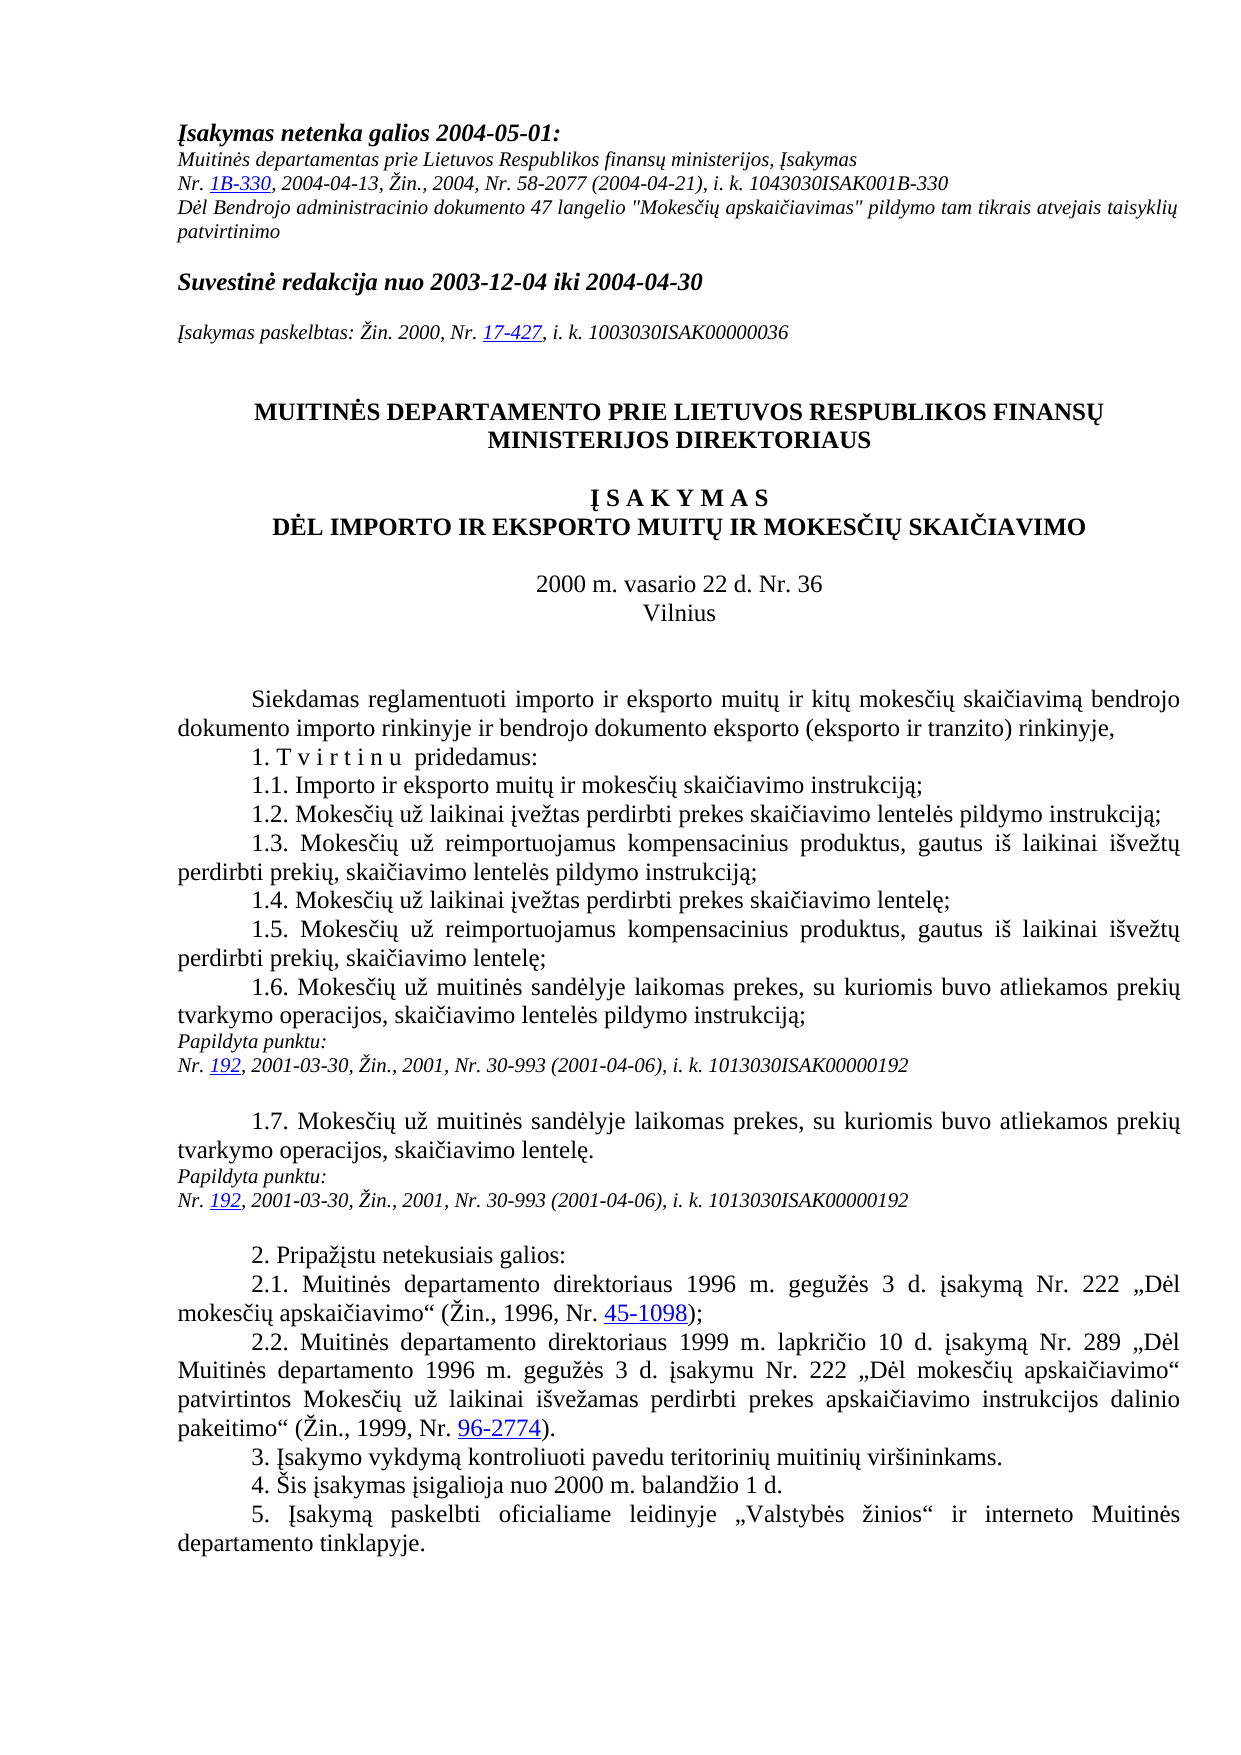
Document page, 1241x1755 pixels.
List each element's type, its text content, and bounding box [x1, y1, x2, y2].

text 2000 m. vasario 22 d. Nr. 36 [177, 569, 1181, 598]
text Nr. 1B-330, 2004-04-13, Žin., 2004, Nr. 58-2077 (2004-04-21), i. k. 1043030ISAK001B-330 [177, 171, 1181, 195]
text 1.3. Mokesčių už reimportuojamus kompensacinius produktus, gautus iš laikinai išvežtų perdirbti prekių, skaičiavimo lentelės pildymo instrukciją; [177, 828, 1181, 886]
text 4. Šis įsakymas įsigalioja nuo 2000 m. balandžio 1 d. [177, 1471, 1181, 1499]
text Papildyta punktu: [177, 1164, 1181, 1188]
text 5. Įsakymą paskelbti oficialiame leidinyje „Valstybės žinios“ ir interneto Muitinės departamento tinklapyje. [177, 1499, 1181, 1557]
text Muitinės departamentas prie Lietuvos Respublikos finansų ministerijos, Įsakymas [177, 147, 1181, 171]
text Įsakymas paskelbtas: Žin. 2000, Nr. 17-427, i. k. 1003030ISAK00000036 [177, 320, 1181, 344]
text DĖL IMPORTO IR EKSPORTO MUITŲ IR MOKESČIŲ SKAIČIAVIMO [177, 512, 1181, 541]
text Į S A K Y M A S [177, 483, 1181, 512]
text 1.4. Mokesčių už laikinai įvežtas perdirbti prekes skaičiavimo lentelę; [177, 886, 1181, 914]
text 2.2. Muitinės departamento direktoriaus 1999 m. lapkričio 10 d. įsakymą Nr. 289 „Dėl Muitinės departamento 1996 m. gegužės 3 d. įsakymu Nr. 222 „Dėl mokesčių apskaičiavimo“ patvirtintos Mokesčių už laikinai išvežamas perdirbti prekes apskaičiavimo instrukcijos dalinio pakeitimo“ (Žin., 1999, Nr. 96-2774). [177, 1327, 1181, 1442]
text 1.5. Mokesčių už reimportuojamus kompensacinius produktus, gautus iš laikinai išvežtų perdirbti prekių, skaičiavimo lentelę; [177, 914, 1181, 972]
text 1.6. Mokesčių už muitinės sandėlyje laikomas prekes, su kuriomis buvo atliekamos prekių tvarkymo operacijos, skaičiavimo lentelės pildymo instrukciją; [177, 972, 1181, 1029]
text 1. Tvirtinu pridedamus: [177, 742, 1181, 771]
text Siekdamas reglamentuoti importo ir eksporto muitų ir kitų mokesčių skaičiavimą bendrojo dokumento importo rinkinyje ir bendrojo dokumento eksporto (eksporto ir tranzito) rinkinyje, [177, 684, 1181, 742]
text 2.1. Muitinės departamento direktoriaus 1996 m. gegužės 3 d. įsakymą Nr. 222 „Dėl mokesčių apskaičiavimo“ (Žin., 1996, Nr. 45-1098); [177, 1269, 1181, 1327]
text Dėl Bendrojo administracinio dokumento 47 langelio "Mokesčių apskaičiavimas" pildymo tam tikrais atvejais taisyklių patvirtinimo [177, 195, 1181, 243]
text Įsakymas netenka galios 2004-05-01: [177, 118, 1181, 147]
text Nr. 192, 2001-03-30, Žin., 2001, Nr. 30-993 (2001-04-06), i. k. 1013030ISAK00000192 [177, 1188, 1181, 1212]
text 1.7. Mokesčių už muitinės sandėlyje laikomas prekes, su kuriomis buvo atliekamos prekių tvarkymo operacijos, skaičiavimo lentelę. [177, 1106, 1181, 1164]
text Papildyta punktu: [177, 1029, 1181, 1053]
text Nr. 192, 2001-03-30, Žin., 2001, Nr. 30-993 (2001-04-06), i. k. 1013030ISAK00000192 [177, 1053, 1181, 1077]
text 1.2. Mokesčių už laikinai įvežtas perdirbti prekes skaičiavimo lentelės pildymo instrukciją; [177, 799, 1181, 828]
text Suvestinė redakcija nuo 2003-12-04 iki 2004-04-30 [177, 267, 1181, 296]
text Vilnius [177, 598, 1181, 627]
text 3. Įsakymo vykdymą kontroliuoti pavedu teritorinių muitinių viršininkams. [177, 1442, 1181, 1471]
text 1.1. Importo ir eksporto muitų ir mokesčių skaičiavimo instrukciją; [177, 771, 1181, 799]
text MUITINĖS DEPARTAMENTO PRIE LIETUVOS RESPUBLIKOS FINANSŲ MINISTERIJOS DIREKTORIAUS [177, 397, 1181, 454]
text 2. Pripažįstu netekusiais galios: [177, 1241, 1181, 1269]
